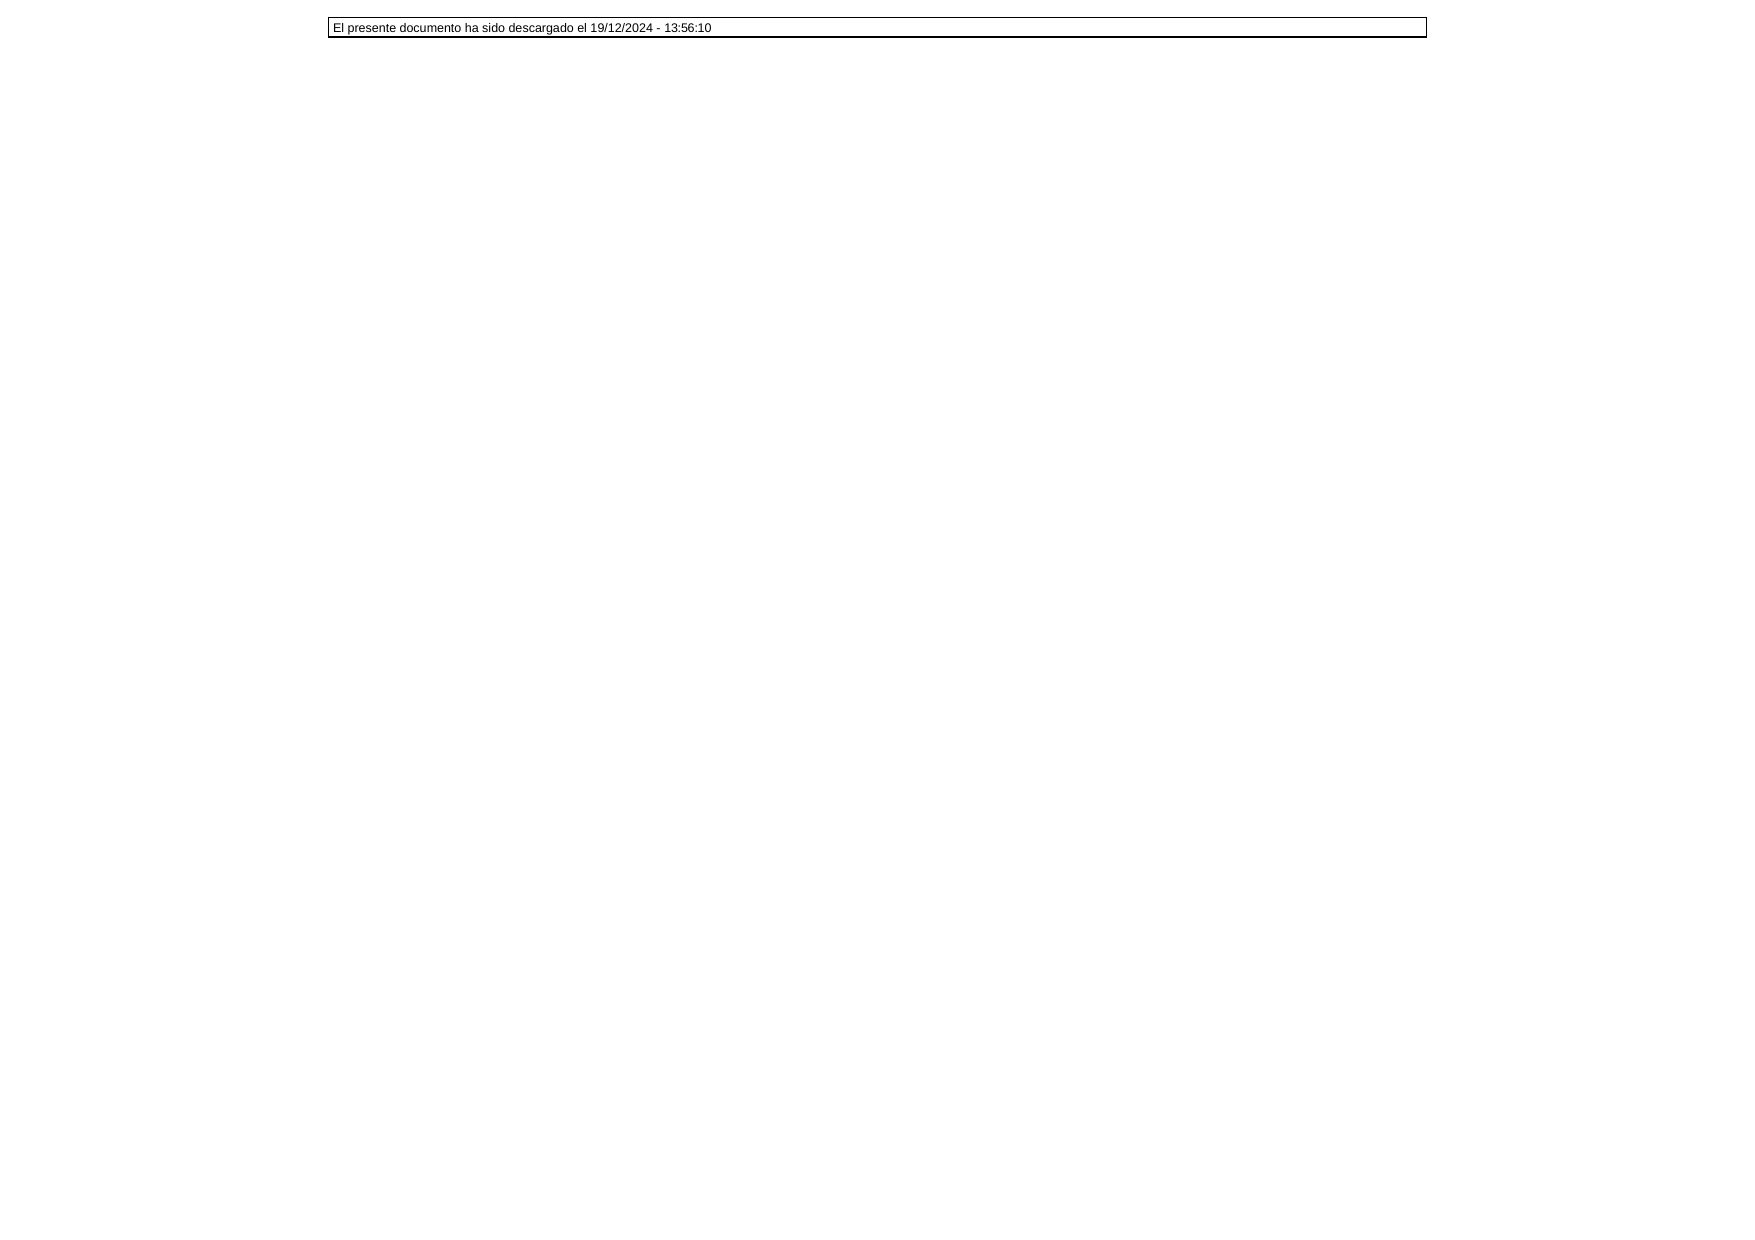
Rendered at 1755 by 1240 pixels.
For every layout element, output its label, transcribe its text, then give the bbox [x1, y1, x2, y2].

table_cell El presente documento ha sido descargado el 19/12/2024 - 13:56:10 [329, 18, 1426, 36]
